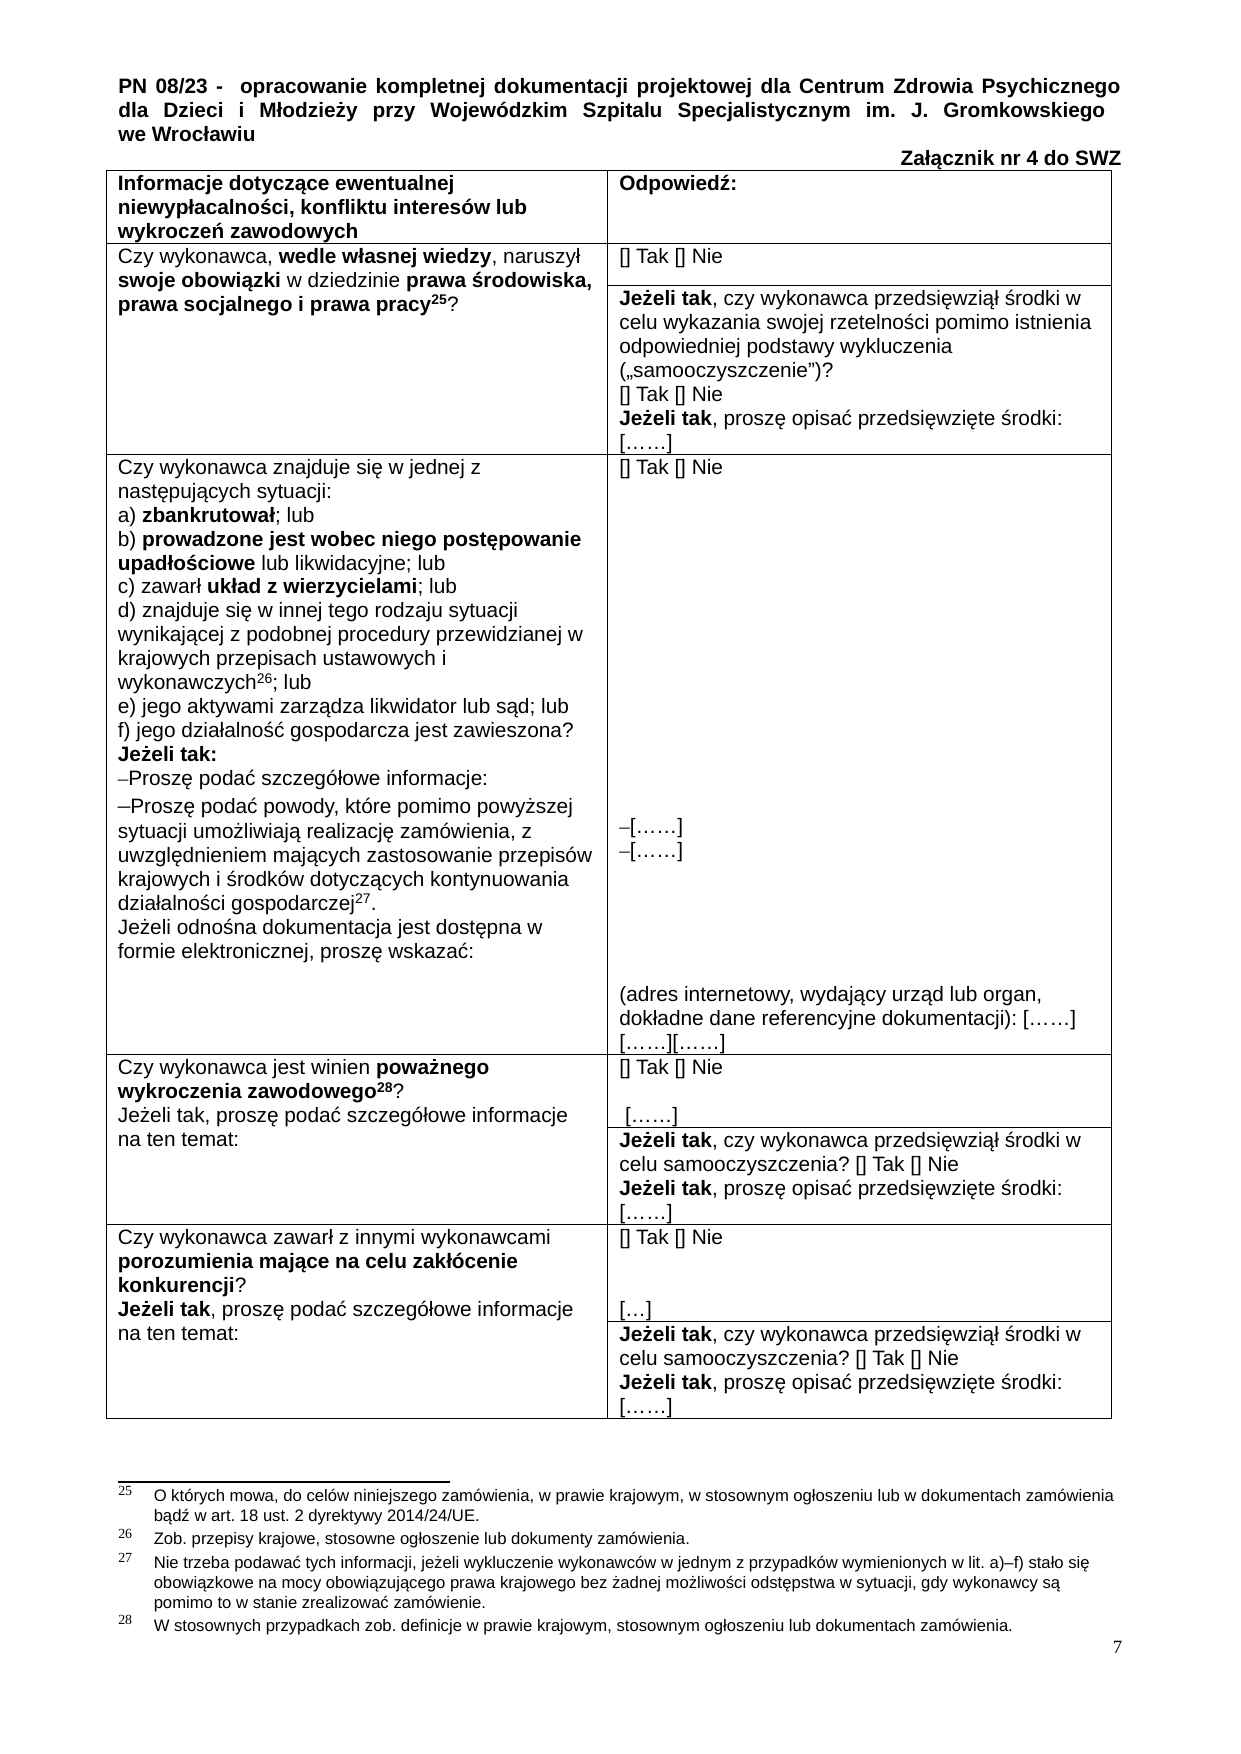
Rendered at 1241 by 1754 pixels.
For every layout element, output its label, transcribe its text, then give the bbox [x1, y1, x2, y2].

table_cell [] Tak [] Nie […] [608, 1225, 1111, 1321]
table_cell [] Tak [] Nie [608, 244, 1111, 285]
table_cell Czy wykonawca znajduje się w jednej z następujących sytuacji: a) zbankrutował; lub b) prowadzone jest wobec niego postępowanie upadłościowe lub likwidacyjne; lub c) zawarł układ z wierzycielami; lub d) znajduje się w innej tego rodzaju sytuacji wynikającej z podobnej procedury przewidzianej w krajowych przepisach ustawowych i wykonawczych; lub e) jego aktywami zarządza likwidator lub sąd; lub f) jego działalność gospodarcza jest zawieszona? Jeżeli tak: Proszę podać szczegółowe informacje: Proszę podać powody, które pomimo powyższej sytuacji umożliwiają realizację zamówienia, z uwzględnieniem mających zastosowanie przepisów krajowych i środków dotyczących kontynuowania działalności gospodarczej. Jeżeli odnośna dokumentacja jest dostępna w formie elektronicznej, proszę wskazać: [107, 455, 607, 1054]
table_header Informacje dotyczące ewentualnej niewypłacalności, konfliktu interesów lub wykroczeń zawodowych [107, 171, 607, 242]
table_cell Czy wykonawca zawarł z innymi wykonawcami porozumienia mające na celu zakłócenie konkurencji? Jeżeli tak, proszę podać szczegółowe informacje na ten temat: [107, 1225, 607, 1417]
table_cell Jeżeli tak, czy wykonawca przedsięwziął środki w celu wykazania swojej rzetelności pomimo istnienia odpowiedniej podstawy wykluczenia („samooczyszczenie”)? [] Tak [] Nie Jeżeli tak, proszę opisać przedsięwzięte środki: [……] [608, 286, 1111, 453]
table_cell [] Tak [] Nie [……] [……] (adres internetowy, wydający urząd lub organ, dokładne dane referencyjne dokumentacji): [……][……][……] [608, 455, 1111, 1054]
table_cell Jeżeli tak, czy wykonawca przedsięwziął środki w celu samooczyszczenia? [] Tak [] Nie Jeżeli tak, proszę opisać przedsięwzięte środki: [……] [608, 1128, 1111, 1224]
table_header Odpowiedź: [608, 171, 1111, 242]
table_cell Czy wykonawca, wedle własnej wiedzy, naruszył swoje obowiązki w dziedzinie prawa środowiska, prawa socjalnego i prawa pracy? [107, 244, 607, 453]
table_cell Czy wykonawca jest winien poważnego wykroczenia zawodowego? Jeżeli tak, proszę podać szczegółowe informacje na ten temat: [107, 1055, 607, 1224]
table_cell [] Tak [] Nie [……] [608, 1055, 1111, 1127]
table_cell Jeżeli tak, czy wykonawca przedsięwziął środki w celu samooczyszczenia? [] Tak [] Nie Jeżeli tak, proszę opisać przedsięwzięte środki: [……] [608, 1322, 1111, 1417]
